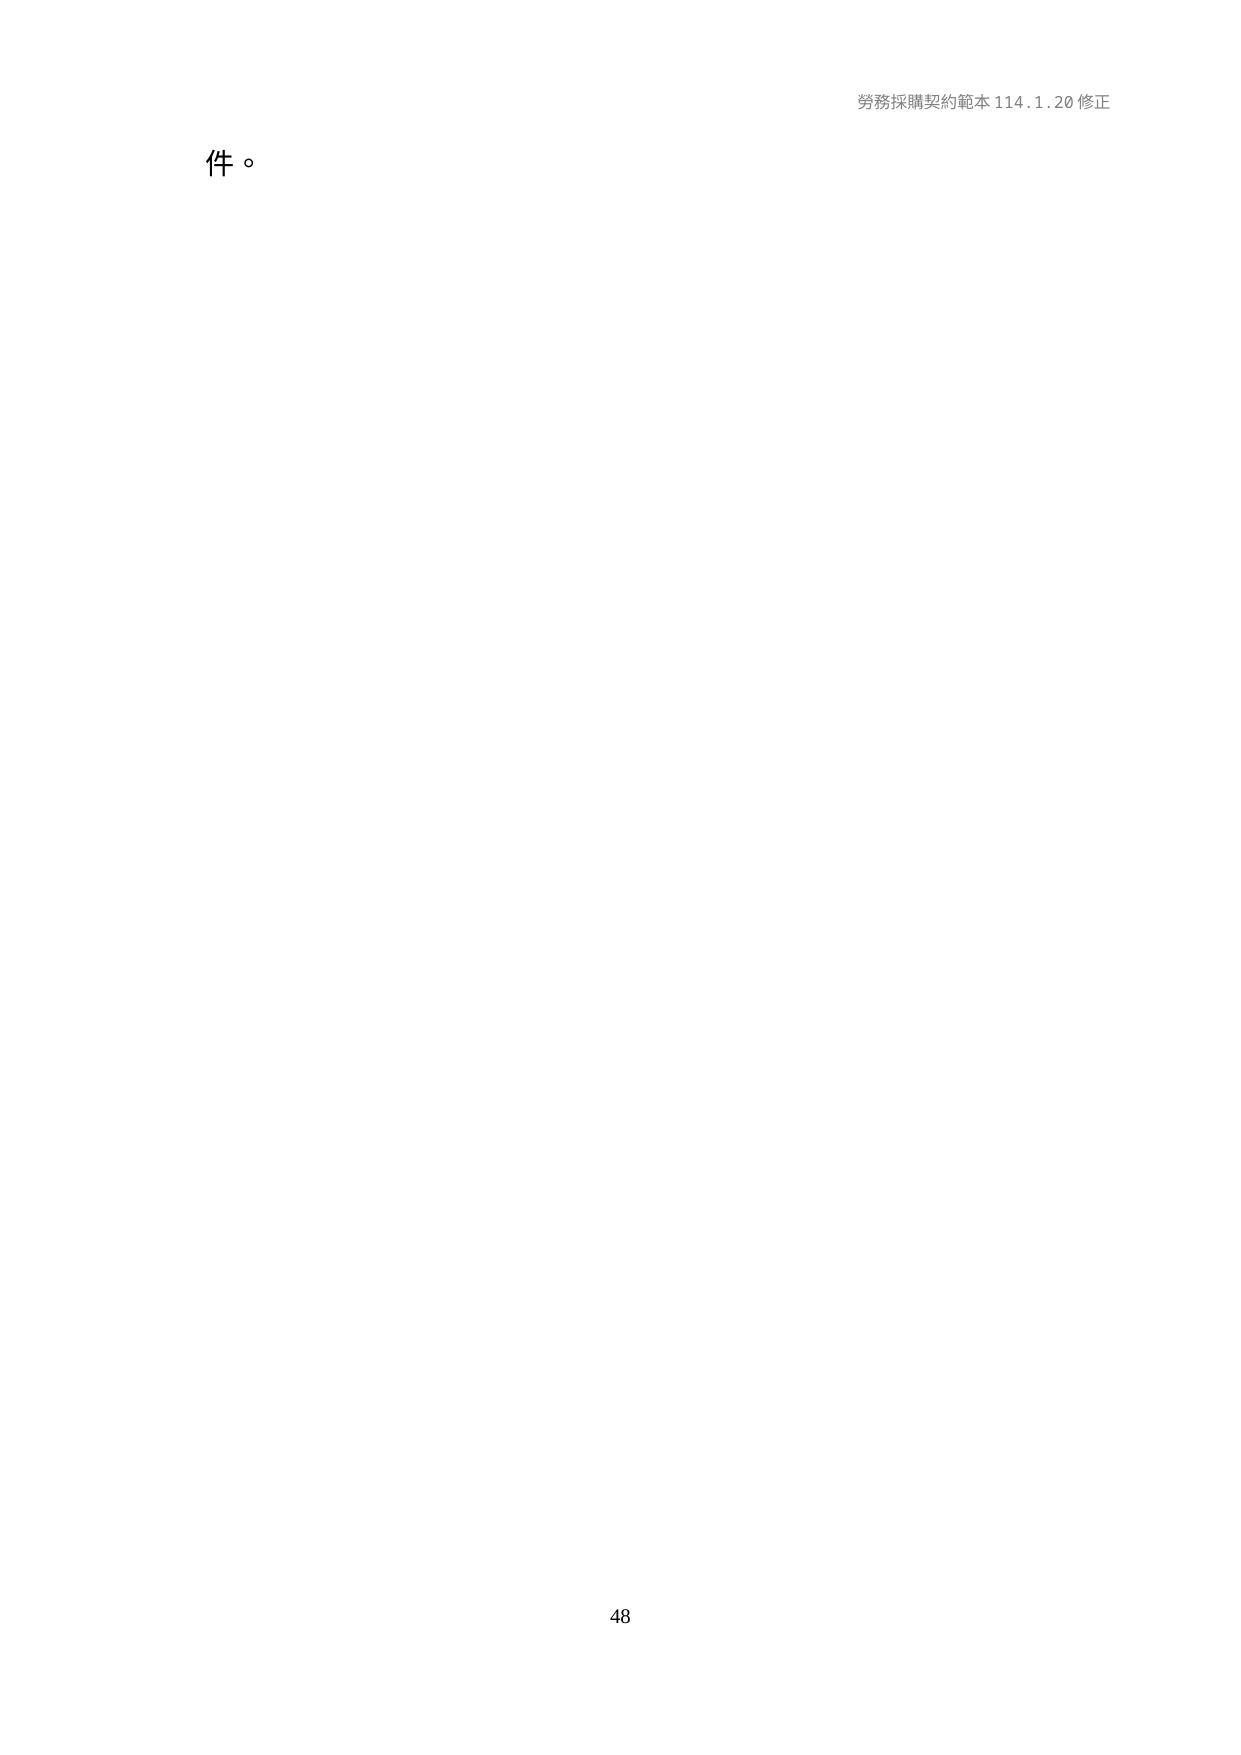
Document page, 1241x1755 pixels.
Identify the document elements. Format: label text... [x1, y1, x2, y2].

list 機關處置廠商積欠派駐勞工薪資作業流程圖及派駐勞工切結書範本如附件。 [130, 136, 1110, 184]
